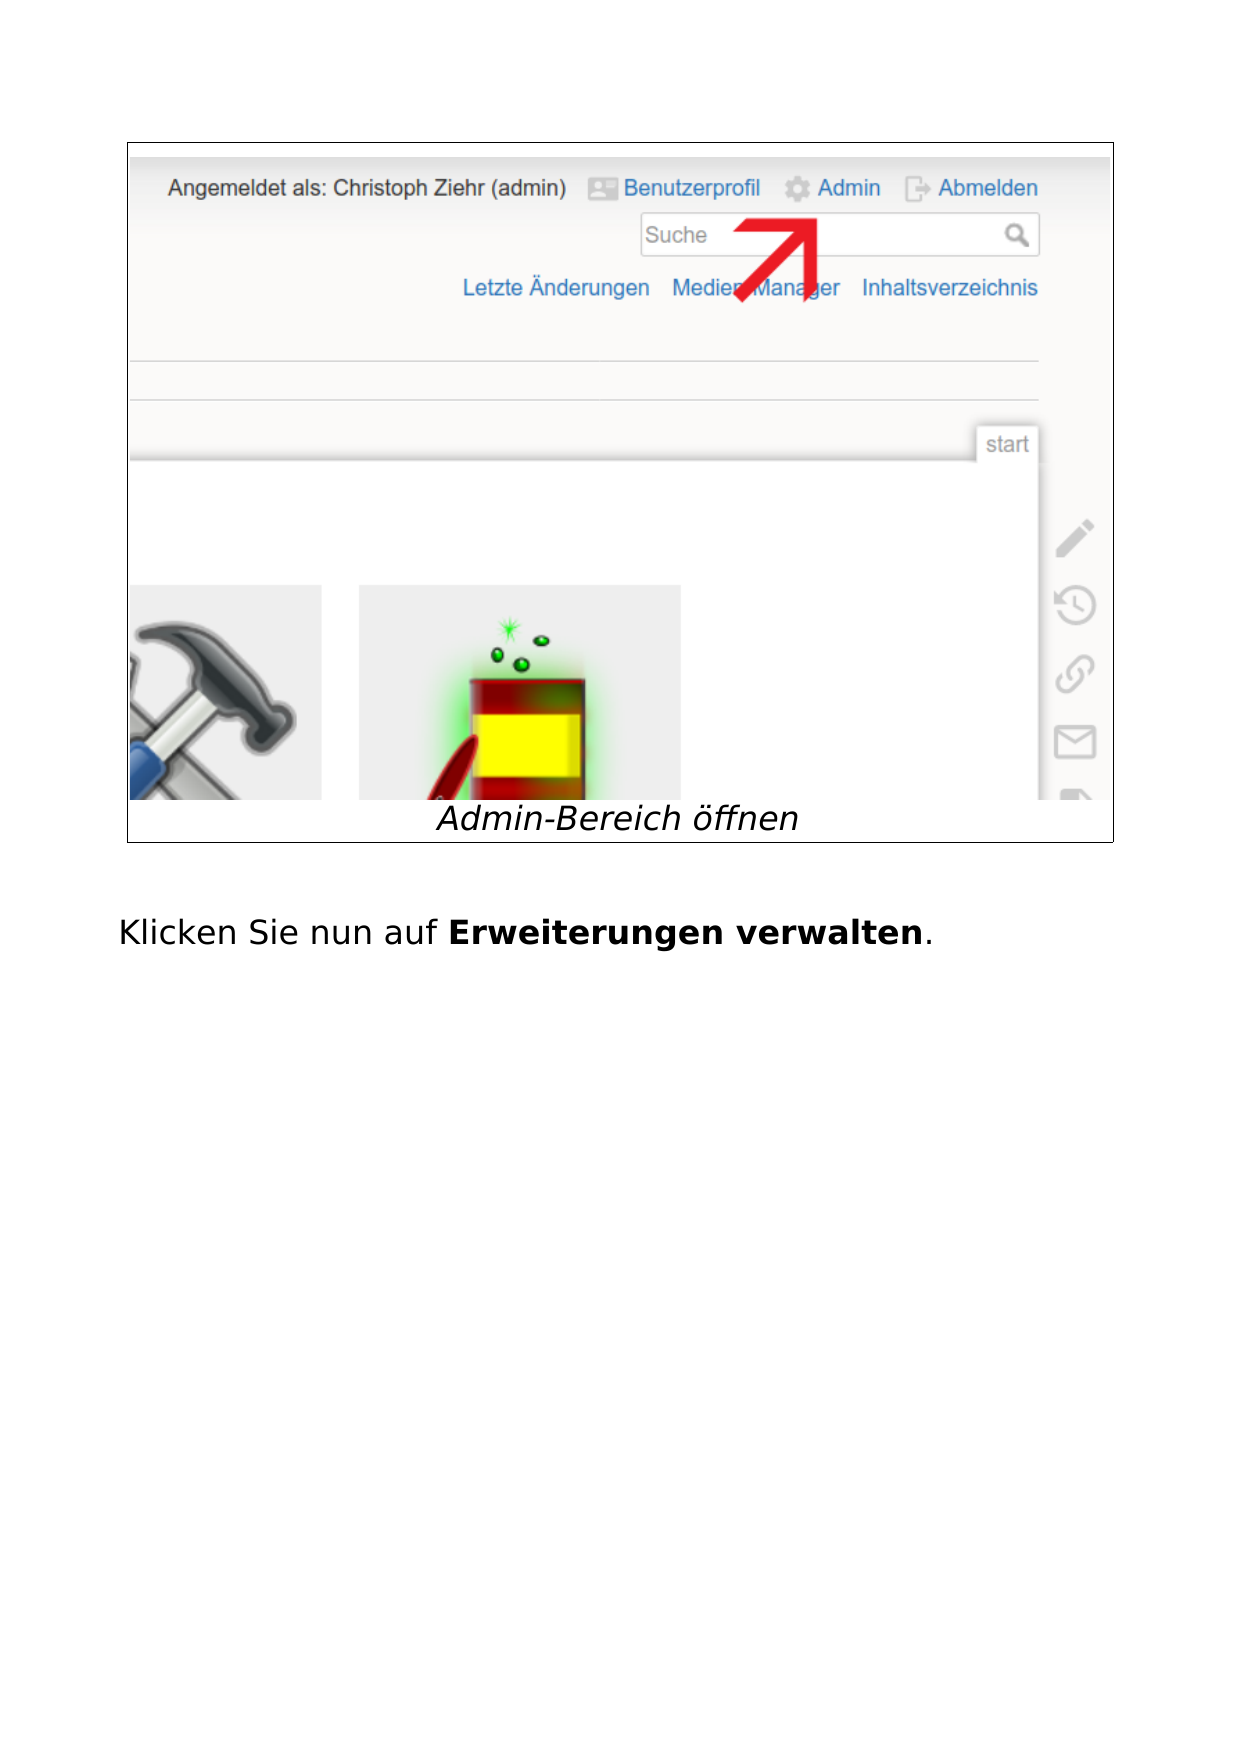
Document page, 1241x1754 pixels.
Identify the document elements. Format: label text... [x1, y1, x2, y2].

table_header [128, 143, 1113, 842]
text Klicken Sie nun auf Erweiterungen verwalten. [118, 914, 1122, 953]
picture [129, 157, 1111, 800]
